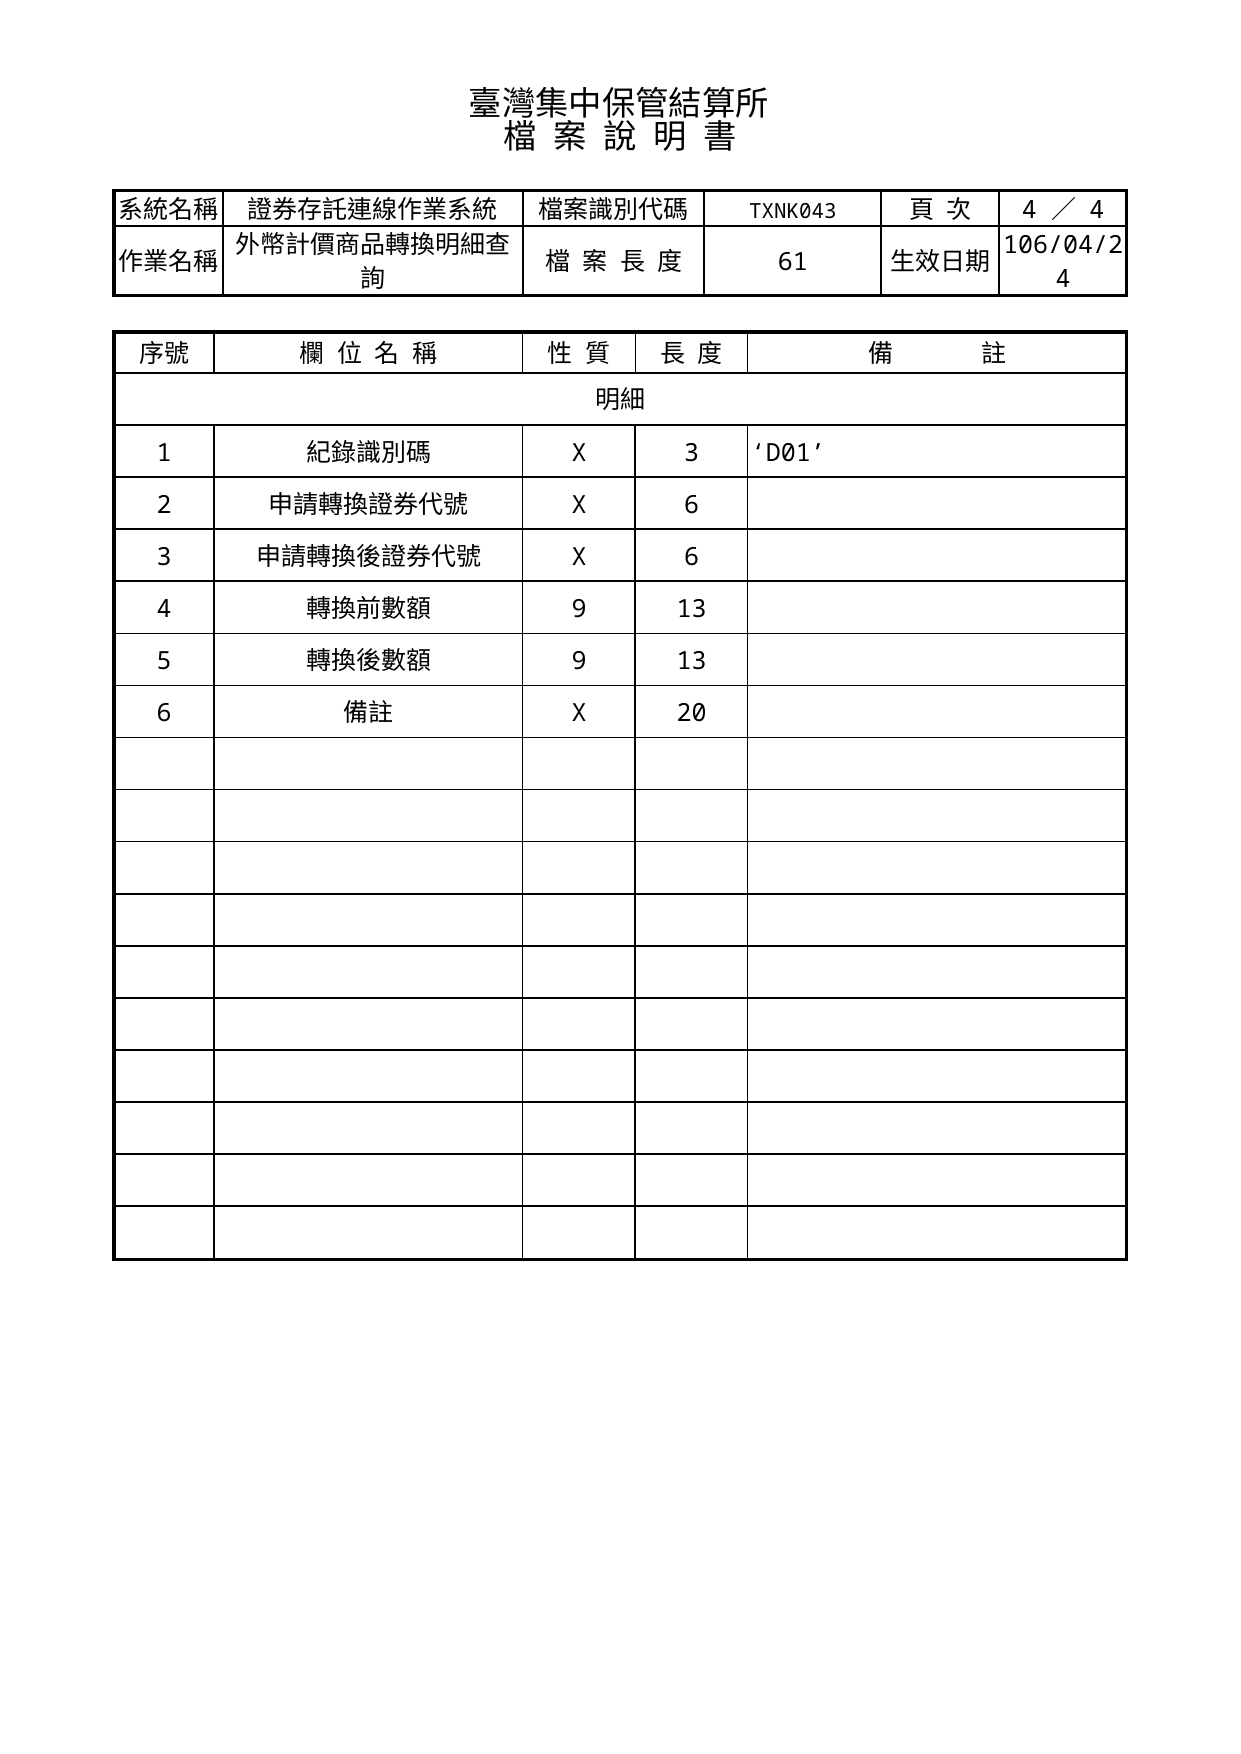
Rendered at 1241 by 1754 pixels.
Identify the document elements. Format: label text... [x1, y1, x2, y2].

table_cell ‘D01’ [748, 426, 1125, 476]
table_cell [748, 686, 1125, 737]
table_cell [215, 999, 522, 1049]
table_cell [748, 530, 1125, 580]
table_cell [748, 478, 1125, 528]
table_cell [523, 790, 634, 841]
table_cell 2 [116, 478, 213, 528]
table_cell [748, 947, 1125, 997]
table_cell 6 [636, 530, 747, 580]
table_cell 申請轉換證券代號 [215, 478, 522, 528]
table_cell [215, 1051, 522, 1101]
table_cell [748, 582, 1125, 632]
table_cell [748, 738, 1125, 789]
table_cell 轉換後數額 [215, 634, 522, 684]
table_cell [636, 738, 747, 789]
table_cell [116, 790, 213, 841]
table_cell [215, 947, 522, 997]
table_cell [636, 1051, 747, 1101]
table_cell 6 [116, 686, 213, 737]
table_cell [116, 895, 213, 945]
table_cell 申請轉換後證券代號 [215, 530, 522, 580]
table_cell [748, 999, 1125, 1049]
table_cell [116, 1155, 213, 1205]
table_cell 13 [636, 582, 747, 632]
table_cell [748, 842, 1125, 893]
table_cell [636, 790, 747, 841]
table_cell 備註 [215, 686, 522, 737]
table_cell [215, 1155, 522, 1205]
table_cell 轉換前數額 [215, 582, 522, 632]
table_header 證券存託連線作業系統 [224, 192, 522, 225]
table_cell [116, 738, 213, 789]
table_cell [748, 1207, 1125, 1257]
table_header 序號 [116, 334, 213, 372]
table_cell 6 [636, 478, 747, 528]
table_cell [523, 842, 634, 893]
table_header TXNK043 [705, 192, 880, 225]
table_cell [636, 947, 747, 997]
table_cell 9 [523, 582, 634, 632]
table_header 欄 位 名 稱 [215, 334, 522, 372]
table_cell 明細 [116, 374, 1125, 424]
table_cell [215, 1207, 522, 1257]
table_cell [636, 842, 747, 893]
table_cell [523, 1051, 634, 1101]
table_cell 4 [116, 582, 213, 632]
table_header 系統名稱 [116, 192, 222, 225]
table_cell 5 [116, 634, 213, 684]
table_cell [116, 1103, 213, 1153]
table_cell [523, 895, 634, 945]
table_cell [636, 1207, 747, 1257]
table_header 性 質 [523, 334, 635, 372]
table_cell 3 [636, 426, 747, 476]
table_cell [116, 842, 213, 893]
table_cell [116, 999, 213, 1049]
table_cell [523, 1207, 634, 1257]
table_cell 作業名稱 [116, 227, 222, 294]
table_cell [116, 1207, 213, 1257]
table_header 4 ／ 4 [1000, 192, 1125, 225]
table_cell [523, 947, 634, 997]
table_cell [748, 790, 1125, 841]
table_cell X [523, 686, 634, 737]
table_cell [116, 1051, 213, 1101]
table_cell [215, 895, 522, 945]
table_cell [523, 1103, 634, 1153]
table_cell 生效日期 [882, 227, 998, 294]
table_cell 1 [116, 426, 213, 476]
table_cell 紀錄識別碼 [215, 426, 522, 476]
table_cell [636, 999, 747, 1049]
table_cell [116, 947, 213, 997]
text 臺灣集中保管結算所 [187, 89, 1050, 122]
table_cell 106/04/24 [1000, 227, 1125, 294]
table_cell X [523, 426, 634, 476]
table_cell 外幣計價商品轉換明細查詢 [224, 227, 522, 294]
table_cell [215, 738, 522, 789]
table_header 長 度 [636, 334, 747, 372]
table_header 檔案識別代碼 [524, 192, 703, 225]
table_cell [523, 1155, 634, 1205]
table_cell [748, 895, 1125, 945]
table_cell [215, 842, 522, 893]
table_cell [636, 1155, 747, 1205]
table_cell [215, 1103, 522, 1153]
table_cell 3 [116, 530, 213, 580]
table_cell [748, 1103, 1125, 1153]
table_cell 61 [705, 227, 880, 294]
table_cell 檔 案 長 度 [524, 227, 703, 294]
table_header 備 註 [748, 334, 1125, 372]
table_cell [748, 1051, 1125, 1101]
table_cell [748, 1155, 1125, 1205]
table_cell 13 [636, 634, 747, 684]
table_cell X [523, 478, 634, 528]
table_cell [636, 895, 747, 945]
table_cell 20 [636, 686, 747, 737]
table_cell [523, 738, 634, 789]
table_cell X [523, 530, 634, 580]
table_cell 9 [523, 634, 634, 684]
table_cell [748, 634, 1125, 684]
table_header 頁 次 [882, 192, 998, 225]
table_cell [636, 1103, 747, 1153]
table_cell [523, 999, 634, 1049]
table_cell [215, 790, 522, 841]
text 檔 案 說 明 書 [187, 122, 1053, 155]
